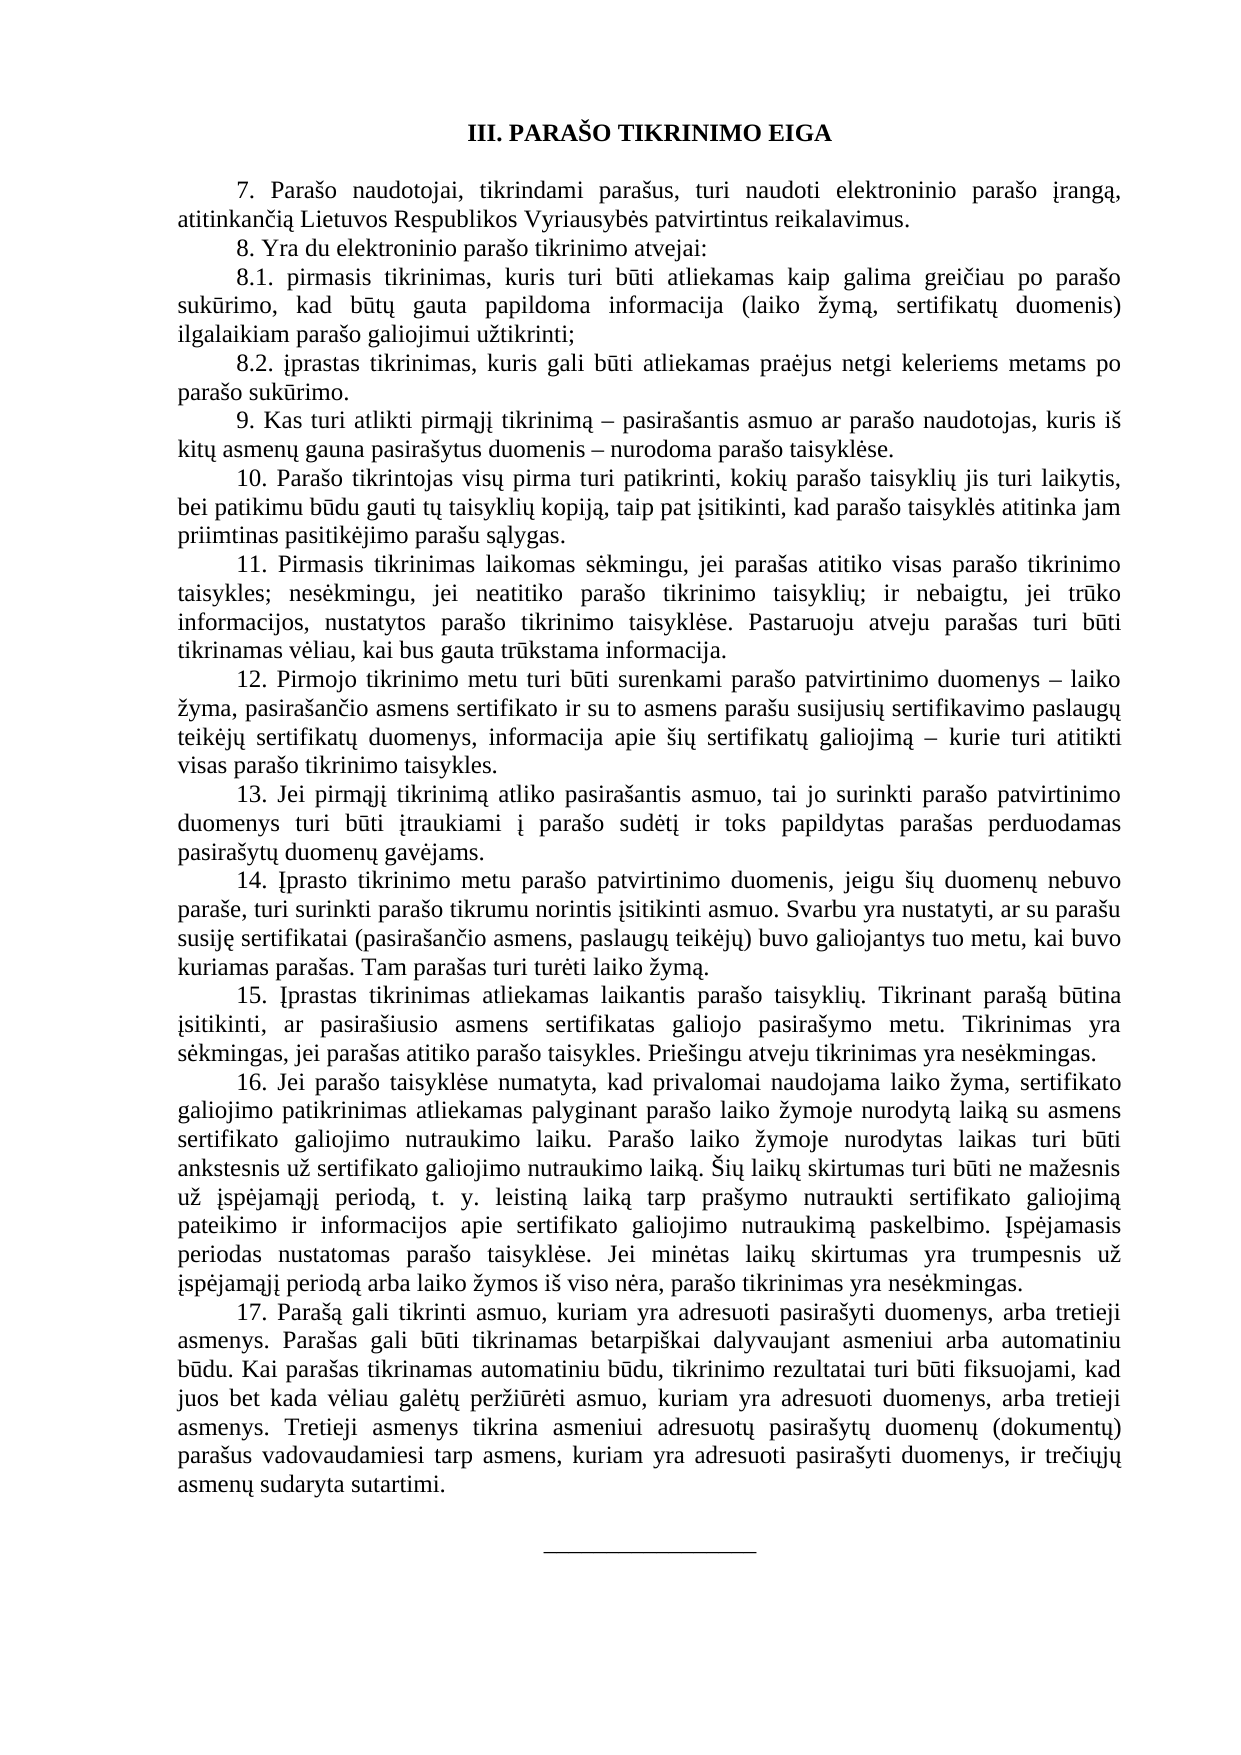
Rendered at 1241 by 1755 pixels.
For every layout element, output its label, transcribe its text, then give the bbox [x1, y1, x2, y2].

text 16. Jei parašo taisyklėse numatyta, kad privalomai naudojama laiko žyma, sertifikato galiojimo patikrinimas atliekamas palyginant parašo laiko žymoje nurodytą laiką su asmens sertifikato galiojimo nutraukimo laiku. Parašo laiko žymoje nurodytas laikas turi būti ankstesnis už sertifikato galiojimo nutraukimo laiką. Šių laikų skirtumas turi būti ne mažesnis už įspėjamąjį periodą, t. y. leistiną laiką tarp prašymo nutraukti sertifikato galiojimą pateikimo ir informacijos apie sertifikato galiojimo nutraukimą paskelbimo. Įspėjamasis periodas nustatomas parašo taisyklėse. Jei minėtas laikų skirtumas yra trumpesnis už įspėjamąjį periodą arba laiko žymos iš viso nėra, parašo tikrinimas yra nesėkmingas. [177, 1067, 1122, 1297]
text 14. Įprasto tikrinimo metu parašo patvirtinimo duomenis, jeigu šių duomenų nebuvo paraše, turi surinkti parašo tikrumu norintis įsitikinti asmuo. Svarbu yra nustatyti, ar su parašu susiję sertifikatai (pasirašančio asmens, paslaugų teikėjų) buvo galiojantys tuo metu, kai buvo kuriamas parašas. Tam parašas turi turėti laiko žymą. [177, 866, 1122, 981]
text 9. Kas turi atlikti pirmąjį tikrinimą – pasirašantis asmuo ar parašo naudotojas, kuris iš kitų asmenų gauna pasirašytus duomenis – nurodoma parašo taisyklėse. [177, 406, 1122, 463]
text 15. Įprastas tikrinimas atliekamas laikantis parašo taisyklių. Tikrinant parašą būtina įsitikinti, ar pasirašiusio asmens sertifikatas galiojo pasirašymo metu. Tikrinimas yra sėkmingas, jei parašas atitiko parašo taisykles. Priešingu atveju tikrinimas yra nesėkmingas. [177, 981, 1122, 1067]
text 8.1. pirmasis tikrinimas, kuris turi būti atliekamas kaip galima greičiau po parašo sukūrimo, kad būtų gauta papildoma informacija (laiko žymą, sertifikatų duomenis) ilgalaikiam parašo galiojimui užtikrinti; [177, 262, 1122, 348]
text III. PARAŠO TIKRINIMO EIGA [177, 118, 1122, 147]
text 8.2. įprastas tikrinimas, kuris gali būti atliekamas praėjus netgi keleriems metams po parašo sukūrimo. [177, 348, 1122, 406]
text 17. Parašą gali tikrinti asmuo, kuriam yra adresuoti pasirašyti duomenys, arba tretieji asmenys. Parašas gali būti tikrinamas betarpiškai dalyvaujant asmeniui arba automatiniu būdu. Kai parašas tikrinamas automatiniu būdu, tikrinimo rezultatai turi būti fiksuojami, kad juos bet kada vėliau galėtų peržiūrėti asmuo, kuriam yra adresuoti duomenys, arba tretieji asmenys. Tretieji asmenys tikrina asmeniui adresuotų pasirašytų duomenų (dokumentų) parašus vadovaudamiesi tarp asmens, kuriam yra adresuoti pasirašyti duomenys, ir trečiųjų asmenų sudaryta sutartimi. [177, 1297, 1122, 1498]
text 8. Yra du elektroninio parašo tikrinimo atvejai: [177, 233, 1122, 262]
text _________________ [177, 1527, 1122, 1556]
text 7. Parašo naudotojai, tikrindami parašus, turi naudoti elektroninio parašo įrangą, atitinkančią Lietuvos Respublikos Vyriausybės patvirtintus reikalavimus. [177, 176, 1122, 233]
text 12. Pirmojo tikrinimo metu turi būti surenkami parašo patvirtinimo duomenys – laiko žyma, pasirašančio asmens sertifikato ir su to asmens parašu susijusių sertifikavimo paslaugų teikėjų sertifikatų duomenys, informacija apie šių sertifikatų galiojimą – kurie turi atitikti visas parašo tikrinimo taisykles. [177, 664, 1122, 779]
text 13. Jei pirmąjį tikrinimą atliko pasirašantis asmuo, tai jo surinkti parašo patvirtinimo duomenys turi būti įtraukiami į parašo sudėtį ir toks papildytas parašas perduodamas pasirašytų duomenų gavėjams. [177, 779, 1122, 866]
text 11. Pirmasis tikrinimas laikomas sėkmingu, jei parašas atitiko visas parašo tikrinimo taisykles; nesėkmingu, jei neatitiko parašo tikrinimo taisyklių; ir nebaigtu, jei trūko informacijos, nustatytos parašo tikrinimo taisyklėse. Pastaruoju atveju parašas turi būti tikrinamas vėliau, kai bus gauta trūkstama informacija. [177, 549, 1122, 664]
text 10. Parašo tikrintojas visų pirma turi patikrinti, kokių parašo taisyklių jis turi laikytis, bei patikimu būdu gauti tų taisyklių kopiją, taip pat įsitikinti, kad parašo taisyklės atitinka jam priimtinas pasitikėjimo parašu sąlygas. [177, 463, 1122, 549]
